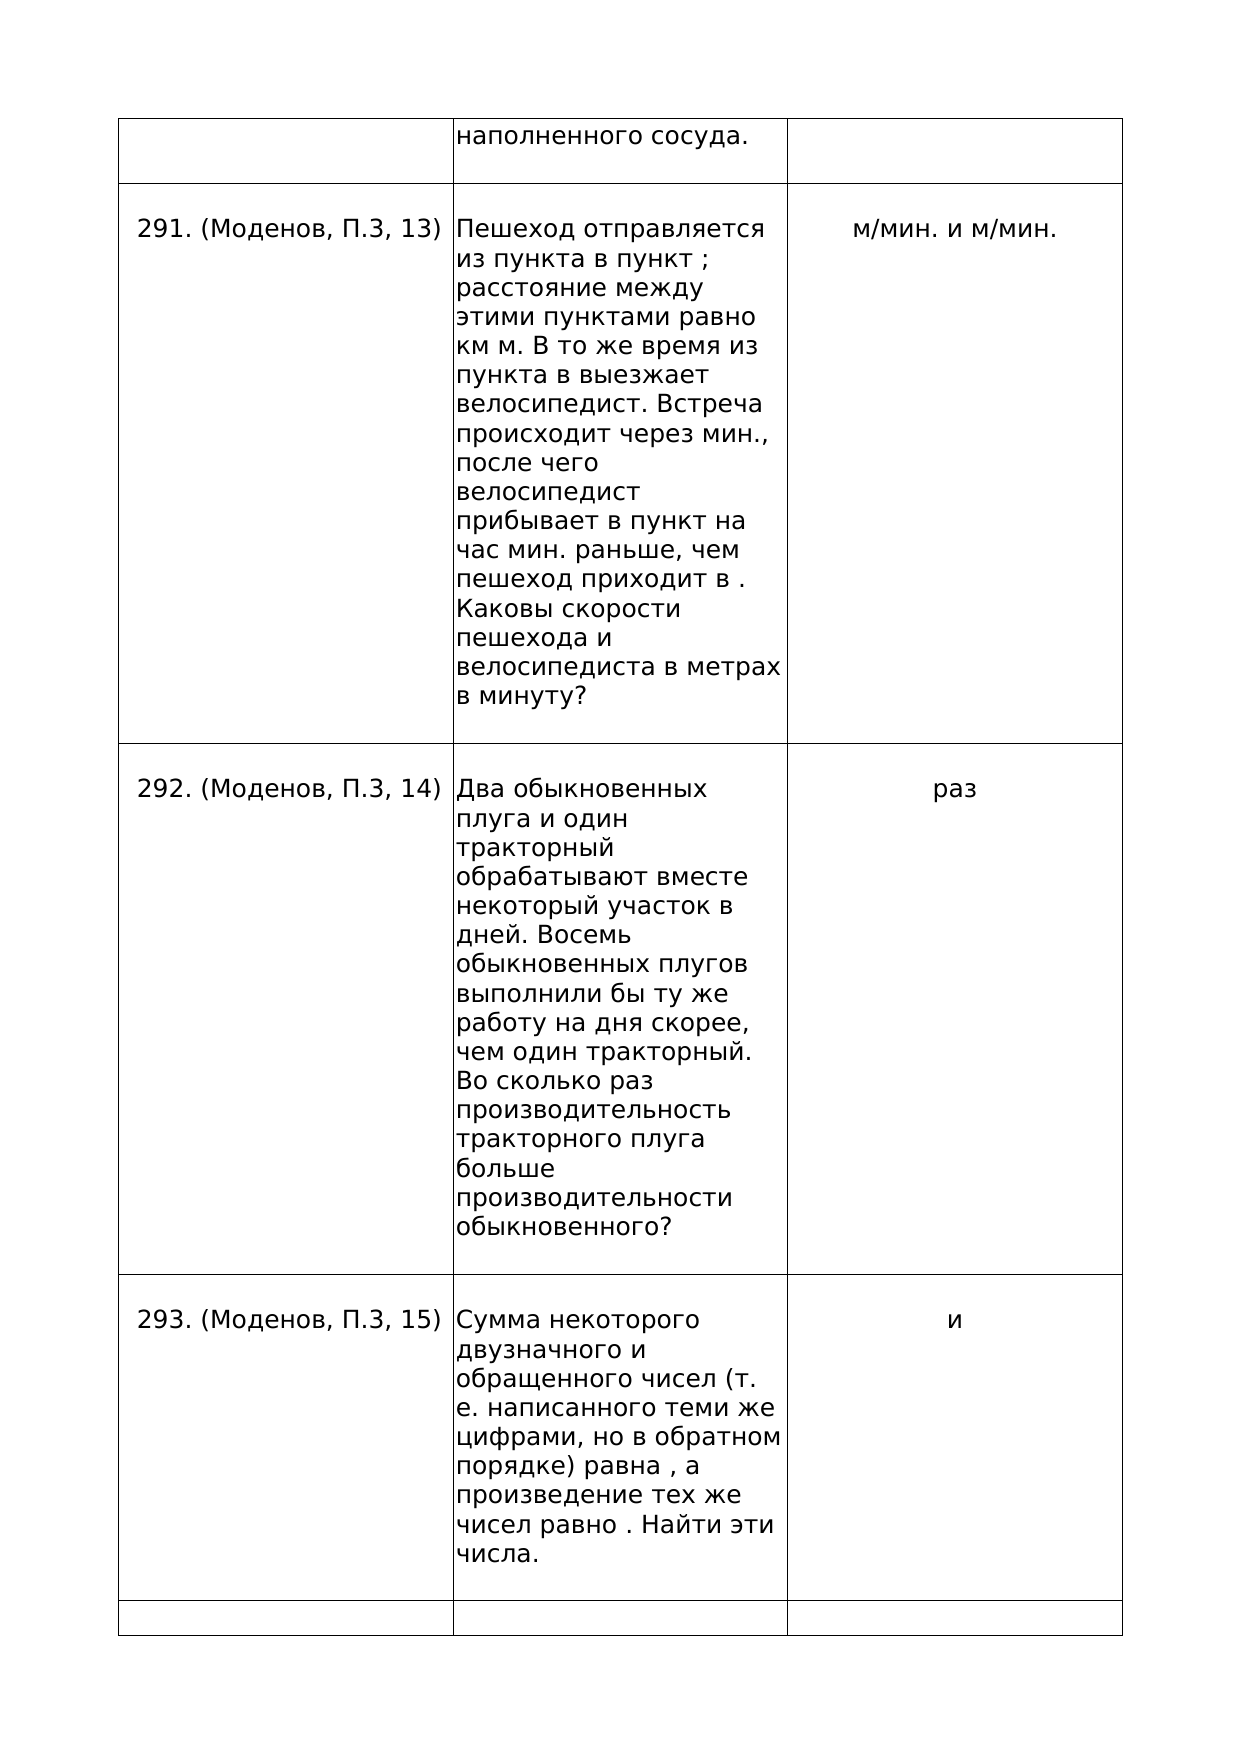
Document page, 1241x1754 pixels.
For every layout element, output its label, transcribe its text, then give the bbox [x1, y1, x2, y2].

table_cell [788, 1601, 1122, 1635]
table_cell 291. (Моденов, П.3, 13) [119, 184, 453, 742]
table_cell 293. (Моденов, П.3, 15) [119, 1275, 453, 1600]
table_cell Два обыкновенных плуга и один тракторный обрабатывают вместе некоторый участок в дней. Восемь обыкновенных плугов выполнили бы ту же работу на дня скорее, чем один тракторный. Во сколько раз производительность тракторного плуга больше производительности обыкновенного? [454, 744, 787, 1273]
table_cell м/мин. и м/мин. [788, 184, 1122, 742]
table_cell [119, 119, 453, 182]
table_cell Сумма некоторого двузначного и обращенного чисел (т. е. написанного теми же цифрами, но в обратном порядке) равна , а произведение тех же чисел равно . Найти эти числа. [454, 1275, 787, 1600]
table_cell [454, 1601, 787, 1635]
table_cell [119, 1601, 453, 1635]
table_cell и [788, 1275, 1122, 1600]
table_cell [788, 119, 1122, 182]
table_cell раз [788, 744, 1122, 1273]
table_cell 292. (Моденов, П.3, 14) [119, 744, 453, 1273]
table_cell наполненного сосуда. [454, 119, 787, 182]
table_cell Пешеход отправляется из пункта в пункт ; расстояние между этими пунктами равно км м. В то же время из пункта в выезжает велосипедист. Встреча происходит через мин., после чего велосипедист прибывает в пункт на час мин. раньше, чем пешеход приходит в . Каковы скорости пешехода и велосипедиста в метрах в минуту? [454, 184, 787, 742]
